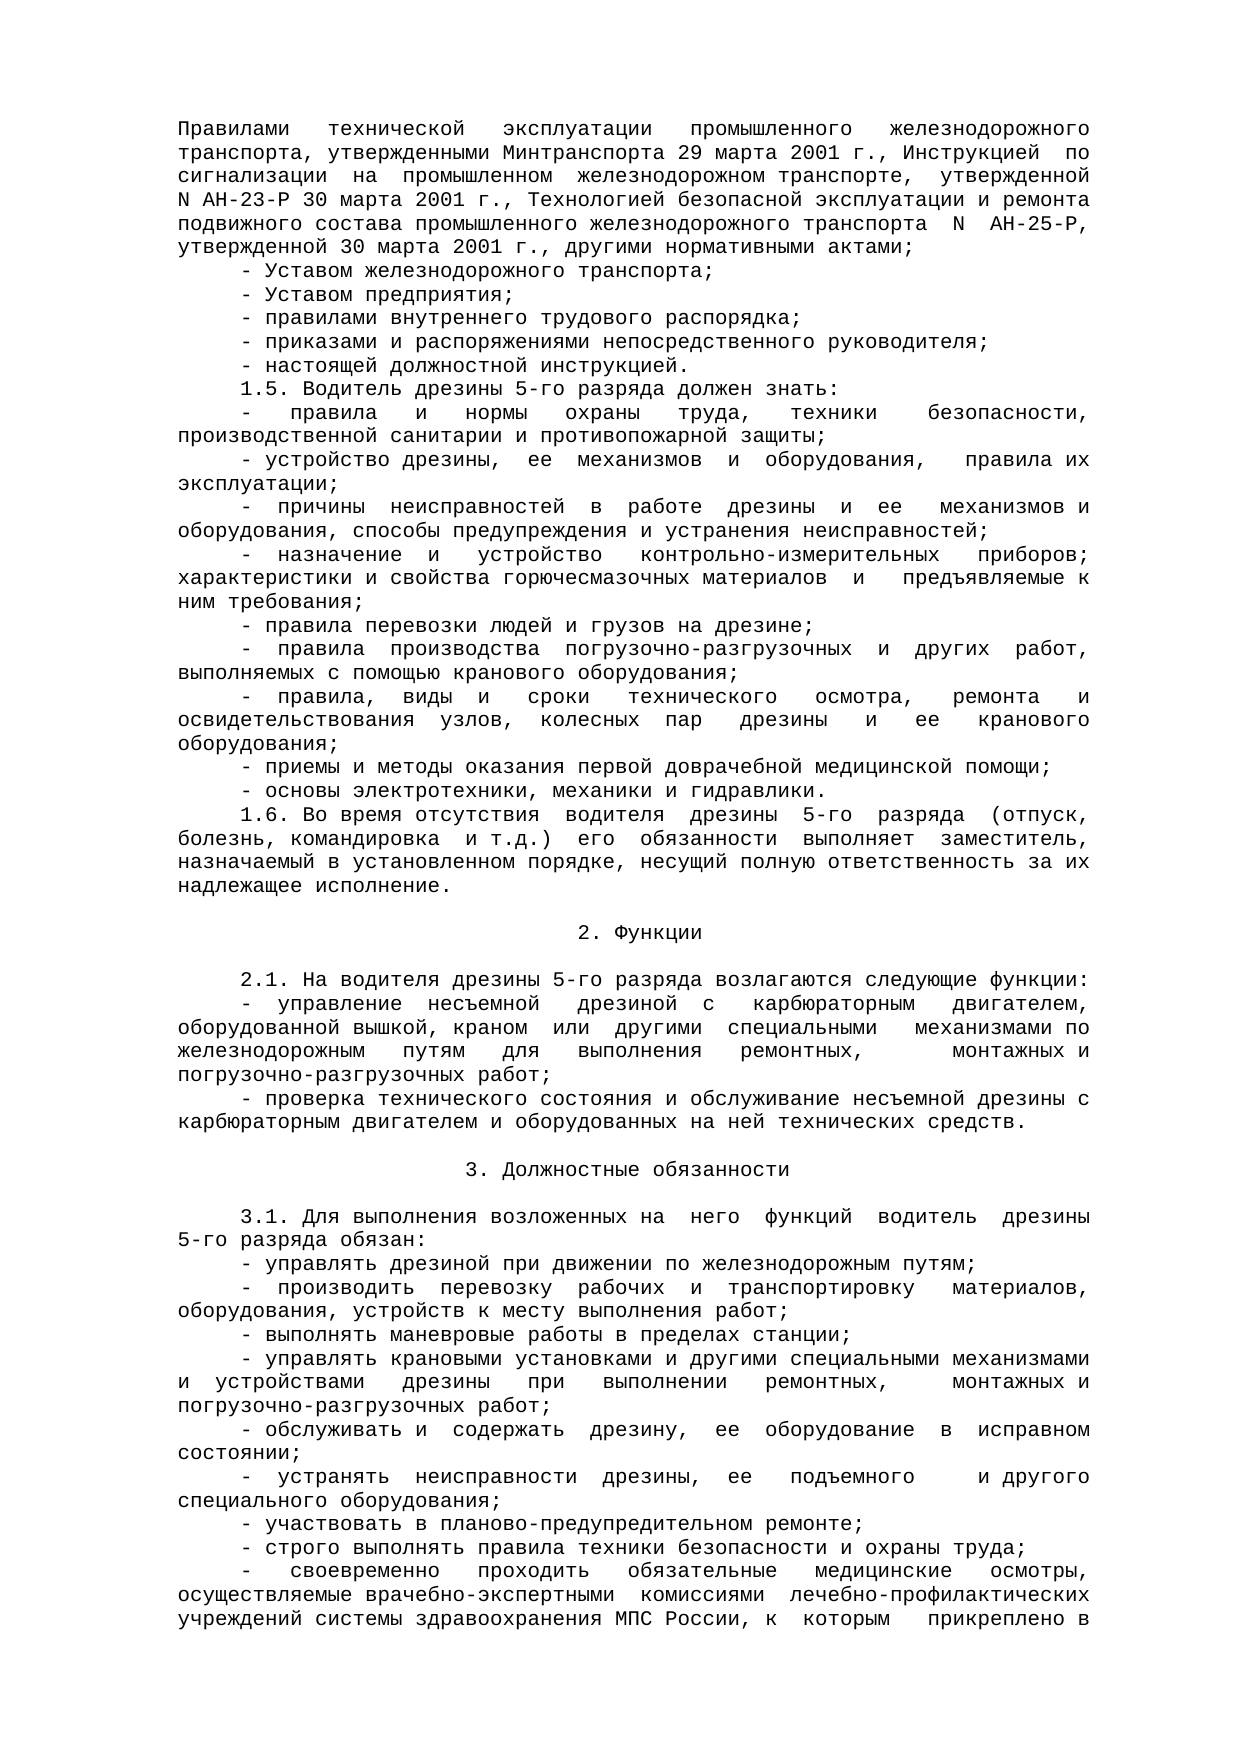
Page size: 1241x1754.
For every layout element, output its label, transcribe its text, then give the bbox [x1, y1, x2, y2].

text 5-го разряда обязан: [177, 1229, 1152, 1253]
text - основы электротехники, механики и гидравлики. [177, 780, 1152, 804]
text - Уставом предприятия; [177, 284, 1152, 307]
text - управлять дрезиной при движении по железнодорожным путям; [177, 1253, 1152, 1277]
text 2. Функции [177, 922, 1152, 946]
text - назначение и устройство контрольно-измерительных приборов; [177, 544, 1152, 567]
text утвержденной 30 марта 2001 г., другими нормативными актами; [177, 236, 1152, 260]
text эксплуатации; [177, 473, 1152, 496]
text состоянии; [177, 1442, 1152, 1466]
text - настоящей должностной инструкцией. [177, 354, 1152, 378]
text 2.1. На водителя дрезины 5-го разряда возлагаются следующие функции: [177, 969, 1152, 993]
text - приемы и методы оказания первой доврачебной медицинской помощи; [177, 757, 1152, 780]
text ним требования; [177, 591, 1152, 615]
text освидетельствования узлов, колесных пар дрезины и ее кранового [177, 709, 1152, 733]
text оборудования, способы предупреждения и устранения неисправностей; [177, 520, 1152, 544]
text - правила и нормы охраны труда, техники безопасности, [177, 402, 1152, 426]
text подвижного состава промышленного железнодорожного транспорта N АН-25-Р, [177, 213, 1152, 236]
text - управление несъемной дрезиной с карбюраторным двигателем, [177, 993, 1152, 1017]
text специального оборудования; [177, 1489, 1152, 1513]
text Правилами технической эксплуатации промышленного железнодорожного [177, 118, 1152, 142]
text - приказами и распоряжениями непосредственного руководителя; [177, 331, 1152, 354]
text 3.1. Для выполнения возложенных на него функций водитель дрезины [177, 1206, 1152, 1229]
text - своевременно проходить обязательные медицинские осмотры, [177, 1561, 1152, 1584]
text транспорта, утвержденными Минтранспорта 29 марта 2001 г., Инструкцией по [177, 142, 1152, 165]
text - Уставом железнодорожного транспорта; [177, 260, 1152, 284]
text N АН-23-Р 30 марта 2001 г., Технологией безопасной эксплуатации и ремонта [177, 189, 1152, 213]
text погрузочно-разгрузочных работ; [177, 1395, 1152, 1419]
text - участвовать в планово-предупредительном ремонте; [177, 1513, 1152, 1537]
text - устройство дрезины, ее механизмов и оборудования, правила их [177, 449, 1152, 473]
text болезнь, командировка и т.д.) его обязанности выполняет заместитель, [177, 827, 1152, 851]
text - устранять неисправности дрезины, ее подъемного и другого [177, 1466, 1152, 1489]
text - правила, виды и сроки технического осмотра, ремонта и [177, 686, 1152, 709]
text выполняемых с помощью кранового оборудования; [177, 662, 1152, 686]
text железнодорожным путям для выполнения ремонтных, монтажных и [177, 1040, 1152, 1064]
text - производить перевозку рабочих и транспортировку материалов, [177, 1277, 1152, 1300]
text надлежащее исполнение. [177, 875, 1152, 898]
text - выполнять маневровые работы в пределах станции; [177, 1324, 1152, 1348]
text оборудованной вышкой, краном или другими специальными механизмами по [177, 1017, 1152, 1040]
text - проверка технического состояния и обслуживание несъемной дрезины с [177, 1088, 1152, 1111]
text - правилами внутреннего трудового распорядка; [177, 307, 1152, 331]
text назначаемый в установленном порядке, несущий полную ответственность за их [177, 851, 1152, 875]
text - управлять крановыми установками и другими специальными механизмами [177, 1348, 1152, 1371]
text карбюраторным двигателем и оборудованных на ней технических средств. [177, 1111, 1152, 1135]
text характеристики и свойства горючесмазочных материалов и предъявляемые к [177, 567, 1152, 591]
text - причины неисправностей в работе дрезины и ее механизмов и [177, 496, 1152, 520]
text осуществляемые врачебно-экспертными комиссиями лечебно-профилактических [177, 1584, 1152, 1608]
text сигнализации на промышленном железнодорожном транспорте, утвержденной [177, 165, 1152, 189]
text и устройствами дрезины при выполнении ремонтных, монтажных и [177, 1371, 1152, 1395]
text погрузочно-разгрузочных работ; [177, 1064, 1152, 1088]
text 1.5. Водитель дрезины 5-го разряда должен знать: [177, 378, 1152, 402]
text производственной санитарии и противопожарной защиты; [177, 426, 1152, 449]
text - правила перевозки людей и грузов на дрезине; [177, 615, 1152, 638]
text - обслуживать и содержать дрезину, ее оборудование в исправном [177, 1419, 1152, 1442]
text 3. Должностные обязанности [177, 1158, 1152, 1182]
text оборудования; [177, 733, 1152, 757]
text учреждений системы здравоохранения МПС России, к которым прикреплено в [177, 1608, 1152, 1631]
text оборудования, устройств к месту выполнения работ; [177, 1300, 1152, 1324]
text 1.6. Во время отсутствия водителя дрезины 5-го разряда (отпуск, [177, 804, 1152, 827]
text - строго выполнять правила техники безопасности и охраны труда; [177, 1537, 1152, 1561]
text - правила производства погрузочно-разгрузочных и других работ, [177, 638, 1152, 662]
